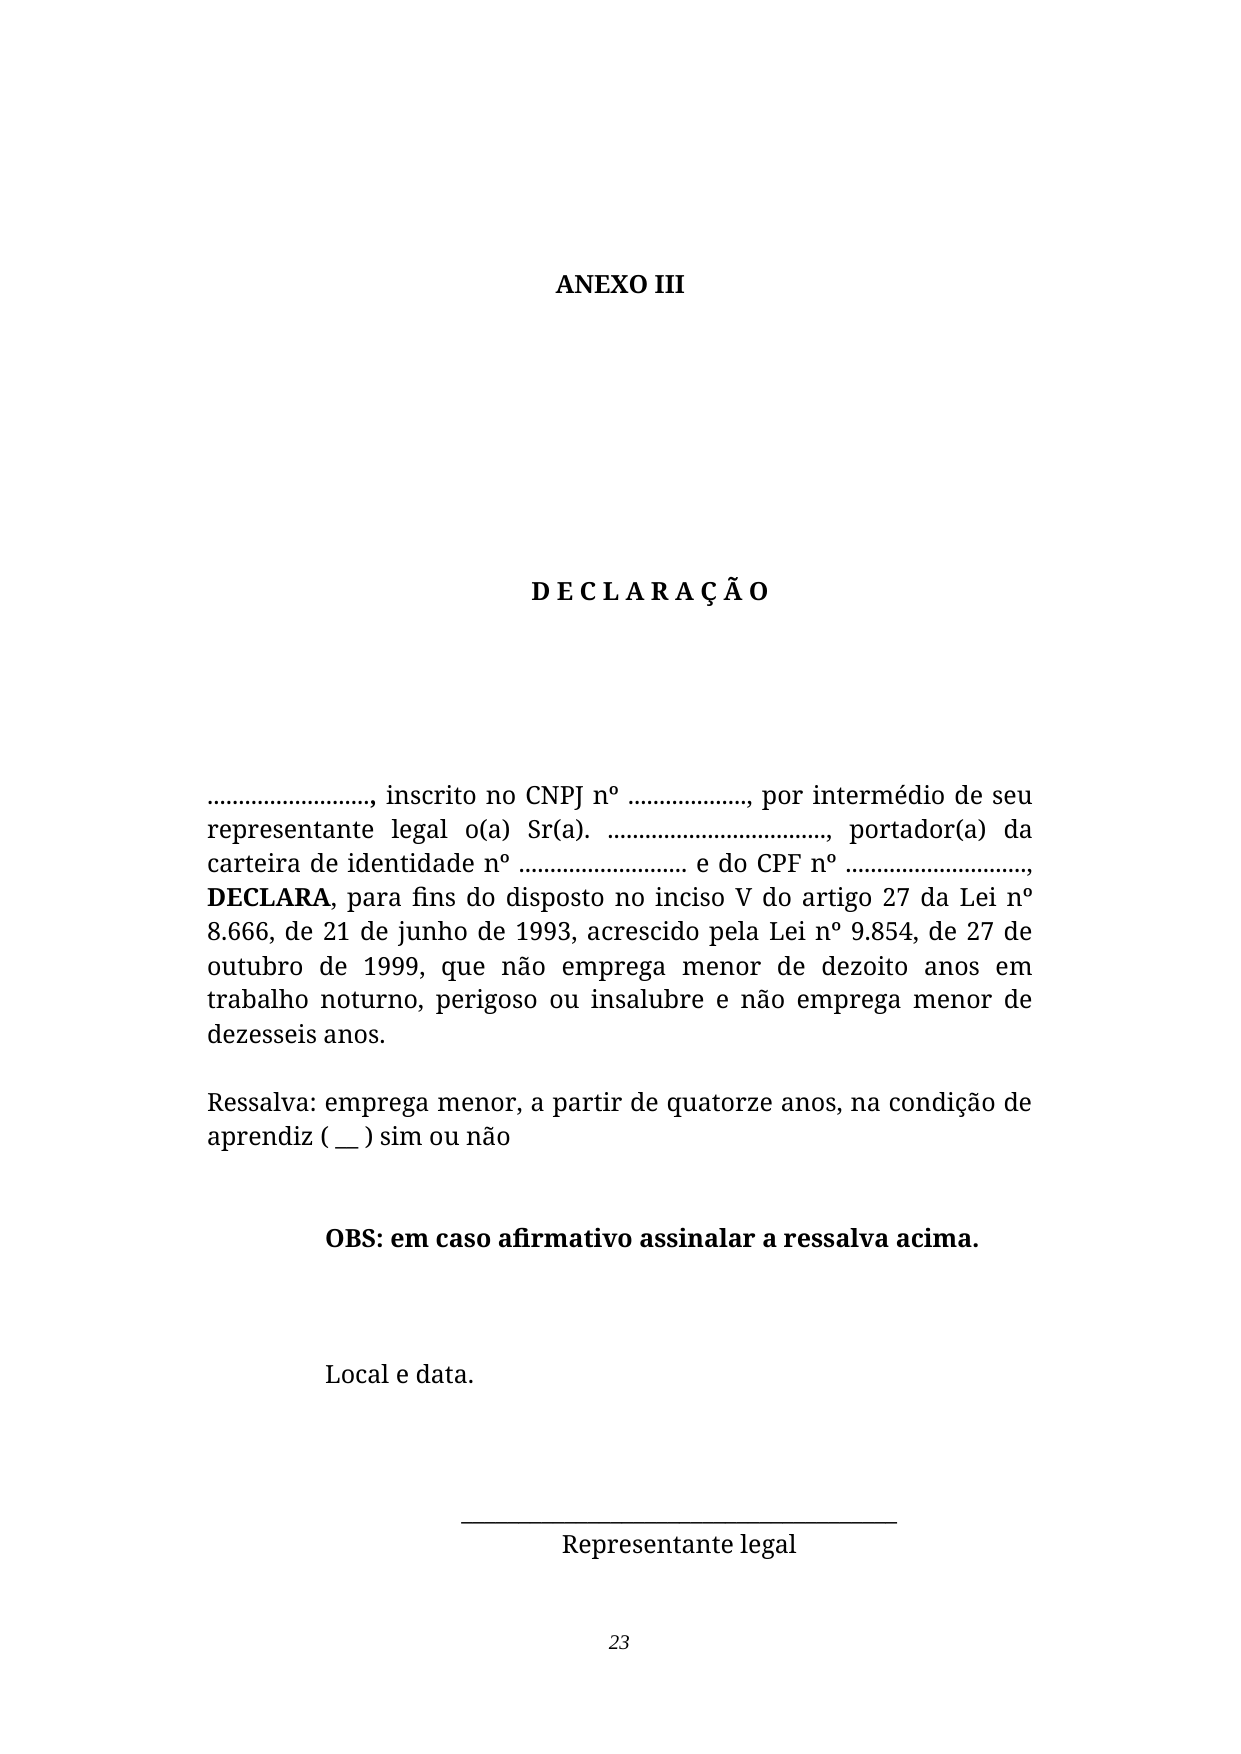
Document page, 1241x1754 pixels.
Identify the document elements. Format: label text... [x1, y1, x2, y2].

text Ressalva: emprega menor, a partir de quatorze anos, na condição de aprendiz ( __ ) sim ou não [207, 1084, 1033, 1152]
text Local e data. [207, 1357, 1033, 1391]
subtitle D E C L A R A Ç Ã O [207, 573, 1092, 607]
text OBS: em caso afirmativo assinalar a ressalva acima. [207, 1221, 1033, 1255]
text ANEXO III [207, 267, 1033, 301]
text Representante legal [207, 1527, 1033, 1561]
text .........................., inscrito no CNPJ nº ..................., por intermédio de seu representante legal o(a) Sr(a). ..................................., portador(a) da carteira de identidade nº ........................... e do CPF nº ............................., DECLARA, para fins do disposto no inciso V do artigo 27 da Lei nº 8.666, de 21 de junho de 1993, acrescido pela Lei nº 9.854, de 27 de outubro de 1999, que não emprega menor de dezoito anos em trabalho noturno, perigoso ou insalubre e não emprega menor de dezesseis anos. [207, 778, 1033, 1050]
text ______________________________________ [207, 1493, 1033, 1527]
